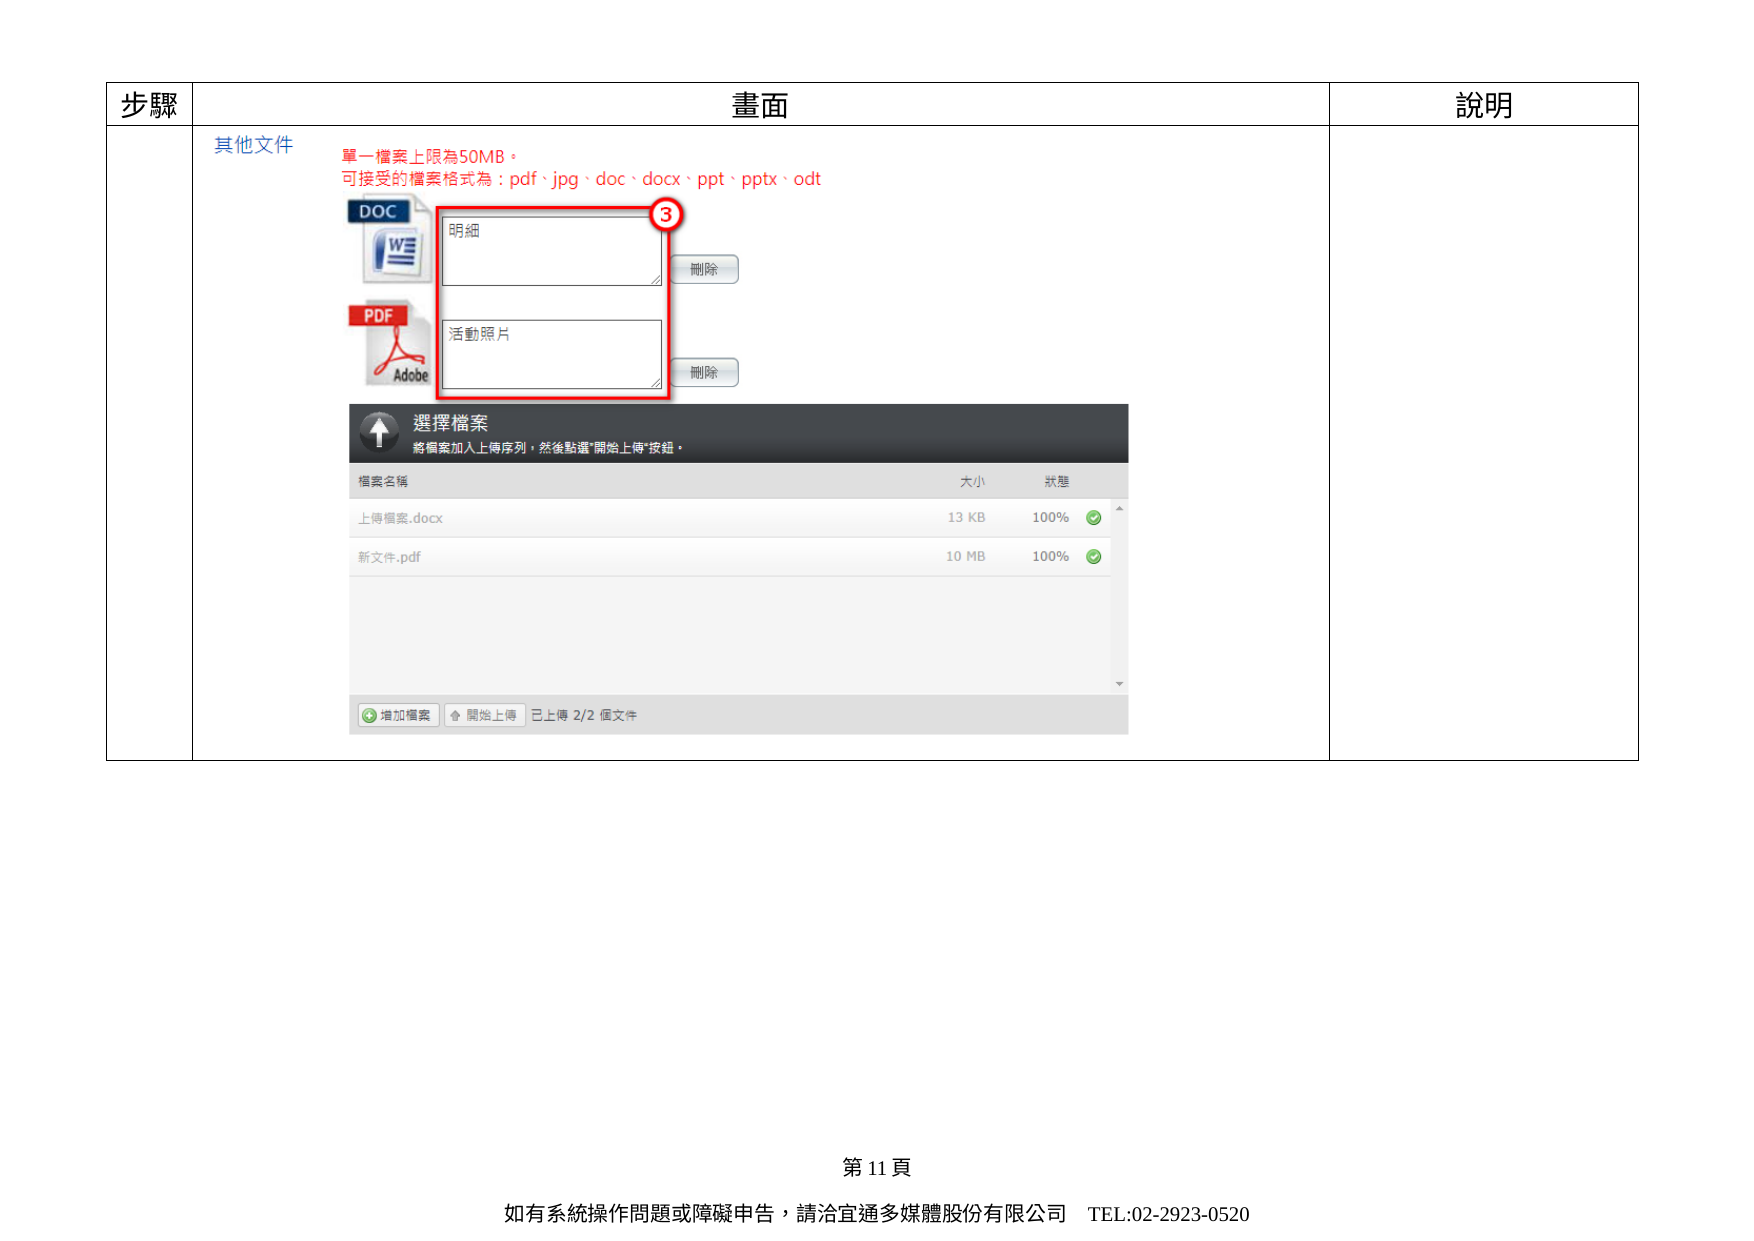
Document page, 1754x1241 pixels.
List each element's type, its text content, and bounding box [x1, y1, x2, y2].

table_cell [107, 126, 192, 759]
table_cell [1330, 126, 1638, 759]
table_header 畫面 [193, 83, 1329, 125]
table_cell [193, 126, 1329, 759]
table_header 步驟 [107, 83, 192, 125]
table_header 說明 [1330, 83, 1638, 125]
